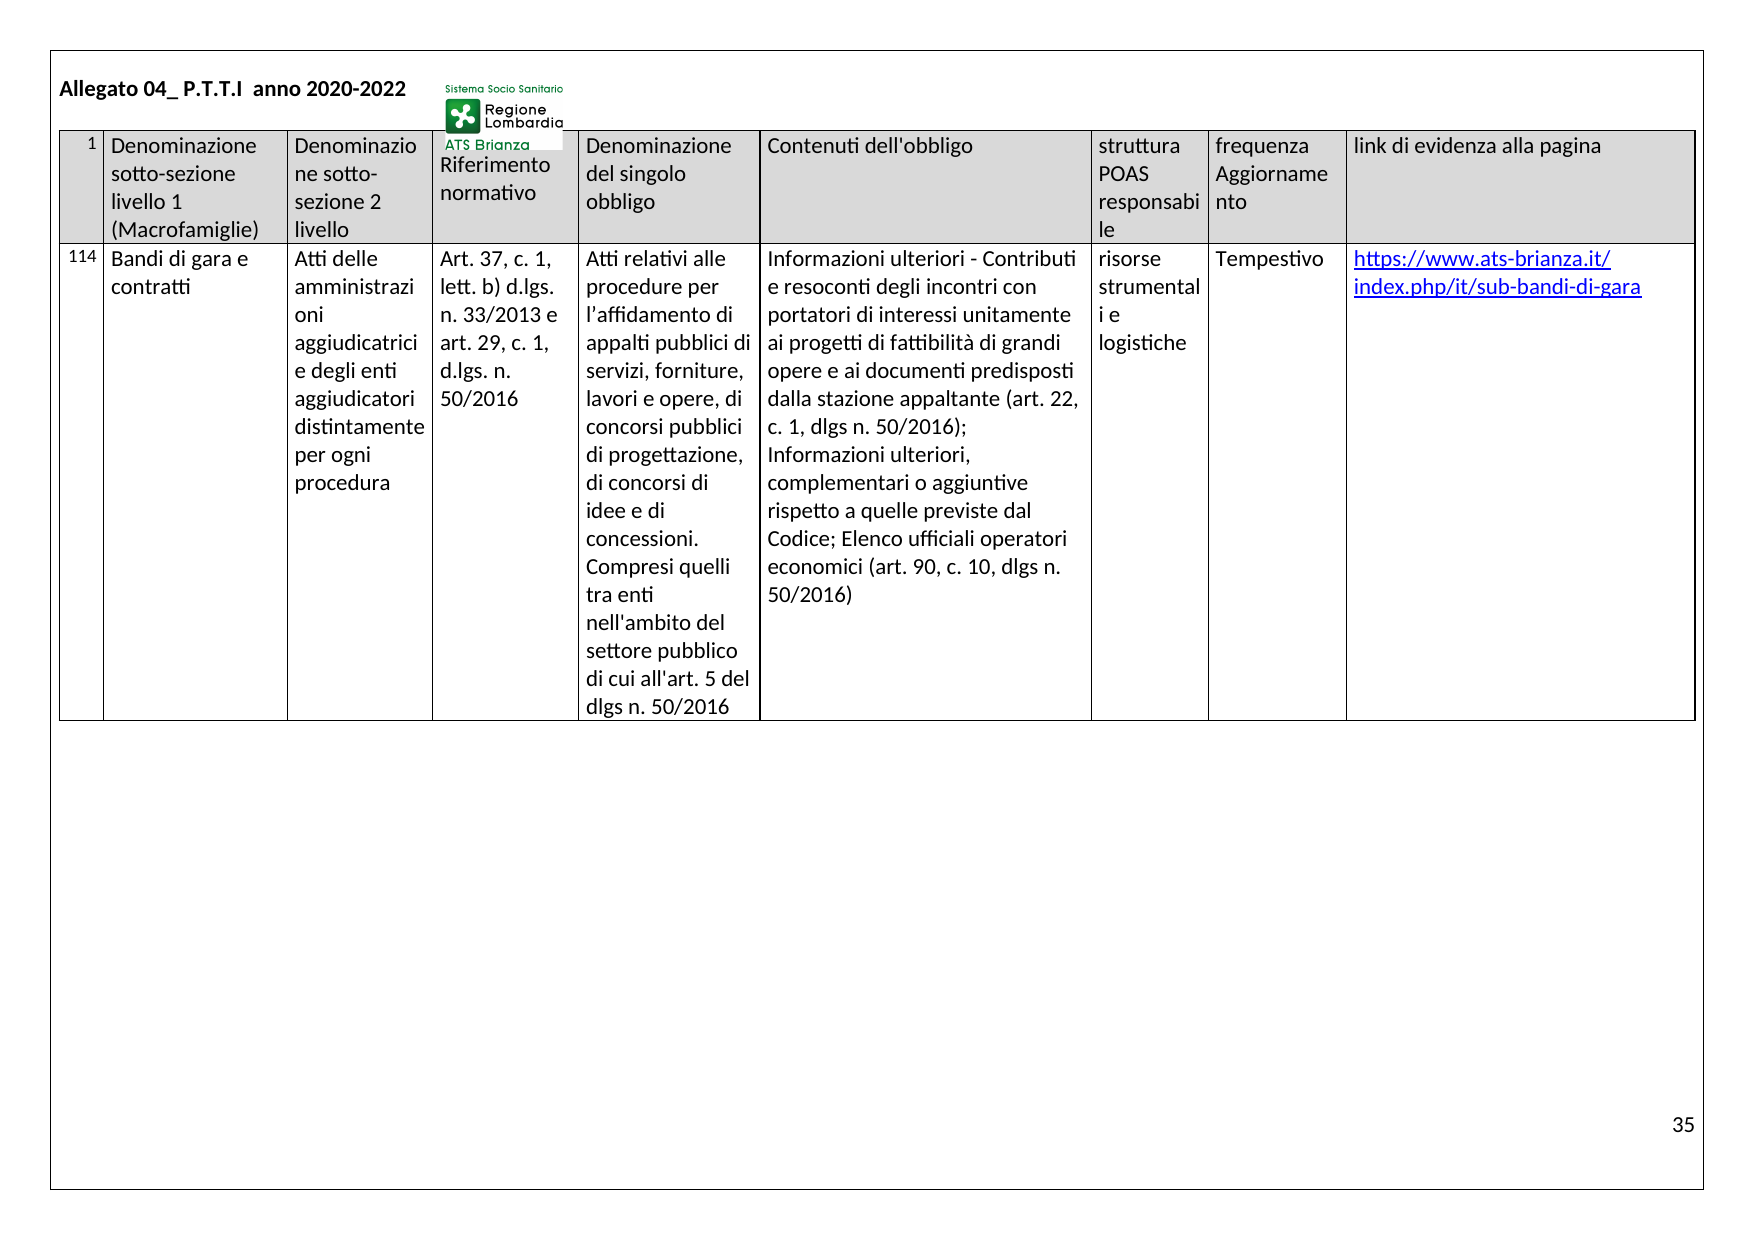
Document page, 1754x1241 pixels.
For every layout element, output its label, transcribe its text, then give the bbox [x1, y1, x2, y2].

table_cell Art. 37, c. 1, lett. b) d.lgs. n. 33/2013 e art. 29, c. 1, d.lgs. n. 50/2016 [433, 244, 578, 720]
table_header Denominazione del singolo obbligo [579, 131, 759, 243]
table_cell Atti delle amministrazioni aggiudicatrici e degli enti aggiudicatori distintamente per ogni procedura [288, 244, 432, 720]
table_cell Tempestivo [1209, 244, 1346, 720]
table_header Denominazione sotto-sezione livello 1 (Macrofamiglie) [104, 131, 287, 243]
table_cell https://www.ats-brianza.it/index.php/it/sub-bandi-di-gara [1347, 244, 1694, 720]
table_cell Atti relativi alle procedure per l’affidamento di appalti pubblici di servizi, forniture, lavori e opere, di concorsi pubblici di progettazione, di concorsi di idee e di concessioni. Compresi quelli tra enti nell'ambito del settore pubblico di cui all'art. 5 del dlgs n. 50/2016 [579, 244, 759, 720]
table_header Contenuti dell'obbligo [761, 131, 1091, 243]
table_header Riferimento normativo [433, 131, 578, 243]
table_cell Informazioni ulteriori - Contributi e resoconti degli incontri con portatori di interessi unitamente ai progetti di fattibilità di grandi opere e ai documenti predisposti dalla stazione appaltante (art. 22, c. 1, dlgs n. 50/2016); Informazioni ulteriori, complementari o aggiuntive rispetto a quelle previste dal Codice; Elenco ufficiali operatori economici (art. 90, c. 10, dlgs n. 50/2016) [761, 244, 1091, 720]
table_header 1 [60, 131, 103, 243]
table_header frequenza Aggiornamento [1209, 131, 1346, 243]
table_header struttura POAS responsabile [1092, 131, 1208, 243]
table_header link di evidenza alla pagina [1347, 131, 1694, 243]
table_cell Bandi di gara e contratti [104, 244, 287, 720]
table_header Denominazione sotto-sezione 2 livello [288, 131, 432, 243]
table_cell risorse strumentali e logistiche [1092, 244, 1208, 720]
table_cell 114 [60, 244, 103, 720]
